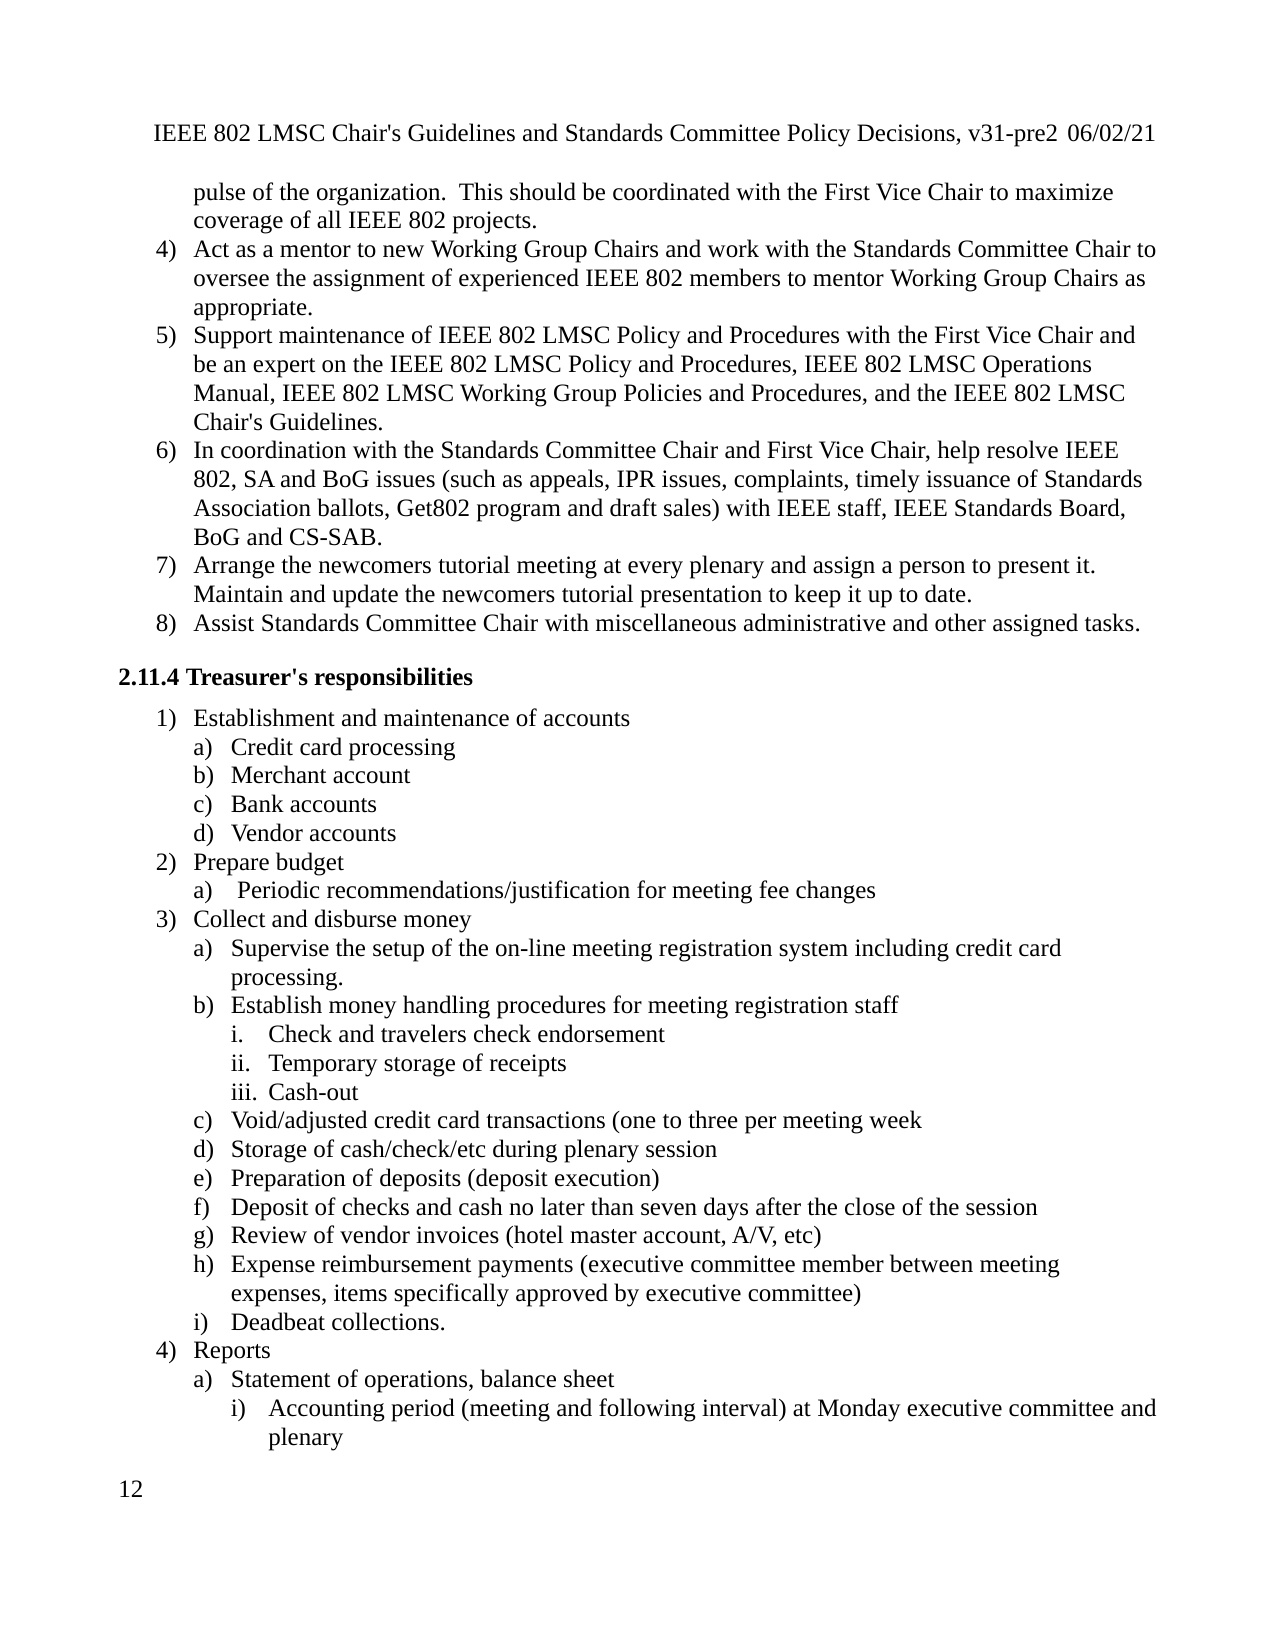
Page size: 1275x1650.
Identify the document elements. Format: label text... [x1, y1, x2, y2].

list Supervise the setup of the on-line meeting registration system including credit card processing. [193, 933, 1157, 991]
list Review of vendor invoices (hotel master account, A/V, etc) [193, 1221, 1157, 1249]
list Merchant account [193, 761, 1157, 789]
list Bank accounts [193, 789, 1157, 818]
list Collect and disburse money [156, 904, 1157, 933]
list Void/adjusted credit card transactions (one to three per meeting week [193, 1106, 1157, 1134]
list Assist Standards Committee Chair with miscellaneous administrative and other assigned tasks. [156, 608, 1157, 637]
list Temporary storage of receipts [231, 1048, 1157, 1077]
list Accounting period (meeting and following interval) at Monday executive committee and plenary [231, 1393, 1157, 1451]
list Cash-out [231, 1077, 1157, 1106]
list Check and travelers check endorsement [231, 1019, 1157, 1048]
list Periodic recommendations/justification for meeting fee changes [193, 876, 1157, 904]
list Prepare budget [156, 847, 1157, 876]
list Credit card processing [193, 732, 1157, 761]
subtitle Treasurer's responsibilities [118, 662, 1157, 691]
list pulse of the organization. This should be coordinated with the First Vice Chair to maximize coverage of all IEEE 802 projects. [156, 177, 1157, 234]
list In coordination with the Standards Committee Chair and First Vice Chair, help resolve IEEE 802, SA and BoG issues (such as appeals, IPR issues, complaints, timely issuance of Standards Association ballots, Get802 program and draft sales) with IEEE staff, IEEE Standards Board, BoG and CS-SAB. [156, 436, 1157, 551]
list Vendor accounts [193, 818, 1157, 847]
list Arrange the newcomers tutorial meeting at every plenary and assign a person to present it. Maintain and update the newcomers tutorial presentation to keep it up to date. [156, 551, 1157, 608]
list Storage of cash/check/etc during plenary session [193, 1134, 1157, 1163]
list Expense reimbursement payments (executive committee member between meeting expenses, items specifically approved by executive committee) [193, 1249, 1157, 1307]
list Preparation of deposits (deposit execution) [193, 1163, 1157, 1192]
list Statement of operations, balance sheet [193, 1364, 1157, 1393]
list Act as a mentor to new Working Group Chairs and work with the Standards Committee Chair to oversee the assignment of experienced IEEE 802 members to mentor Working Group Chairs as appropriate. [156, 234, 1157, 321]
list Deadbeat collections. [193, 1307, 1157, 1336]
list Reports [156, 1336, 1157, 1364]
list Support maintenance of IEEE 802 LMSC Policy and Procedures with the First Vice Chair and be an expert on the IEEE 802 LMSC Policy and Procedures, IEEE 802 LMSC Operations Manual, IEEE 802 LMSC Working Group Policies and Procedures, and the IEEE 802 LMSC Chair's Guidelines. [156, 321, 1157, 436]
list Establishment and maintenance of accounts [156, 703, 1157, 732]
list Establish money handling procedures for meeting registration staff [193, 991, 1157, 1019]
list Deposit of checks and cash no later than seven days after the close of the session [193, 1192, 1157, 1221]
